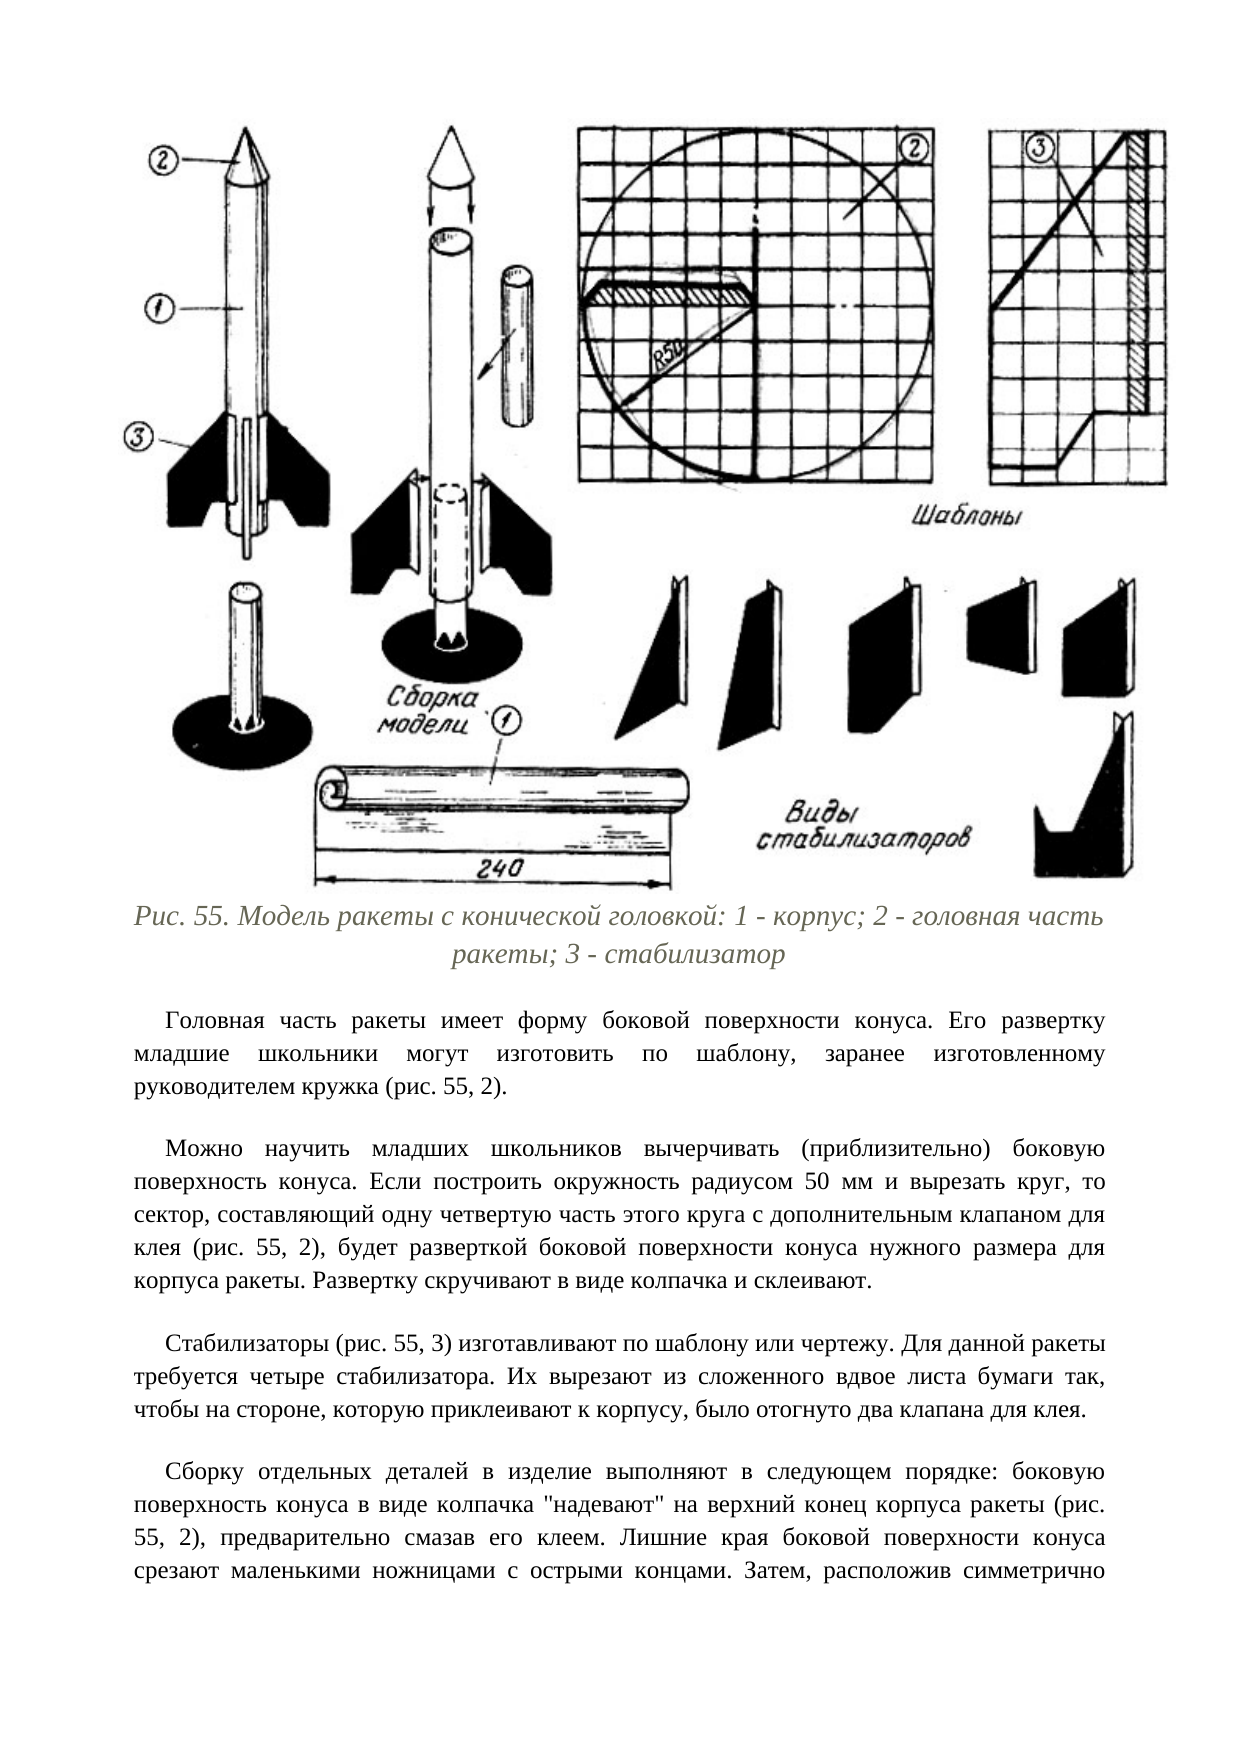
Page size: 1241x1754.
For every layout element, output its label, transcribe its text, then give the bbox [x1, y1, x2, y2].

picture [118, 118, 1176, 894]
text Рис. 55. Модель ракеты с конической головкой: 1 - корпус; 2 - головная часть ракеты; 3 - стабилизатор [118, 894, 1122, 970]
text Сборку отдельных деталей в изделие выполняют в следующем порядке: боковую поверхность конуса в виде колпачка "надевают" на верхний конец корпуса ракеты (рис. 55, 2), предварительно смазав его клеем. Лишние края боковой поверхности конуса срезают маленькими ножницами с острыми концами. Затем, расположив симметрично [134, 1456, 1106, 1584]
text Стабилизаторы (рис. 55, 3) изготавливают по шаблону или чертежу. Для данной ракеты требуется четыре стабилизатора. Их вырезают из сложенного вдвое листа бумаги так, чтобы на стороне, которую приклеивают к корпусу, было отогнуто два клапана для клея. [134, 1328, 1106, 1423]
text Головная часть ракеты имеет форму боковой поверхности конуса. Его развертку младшие школьники могут изготовить по шаблону, заранее изготовленному руководителем кружка (рис. 55, 2). [134, 1005, 1106, 1099]
text Можно научить младших школьников вычерчивать (приблизительно) боковую поверхность конуса. Если построить окружность радиусом 50 мм и вырезать круг, то сектор, составляющий одну четвертую часть этого круга с дополнительным клапаном для клея (рис. 55, 2), будет разверткой боковой поверхности конуса нужного размера для корпуса ракеты. Развертку скручивают в виде колпачка и склеивают. [134, 1133, 1106, 1294]
